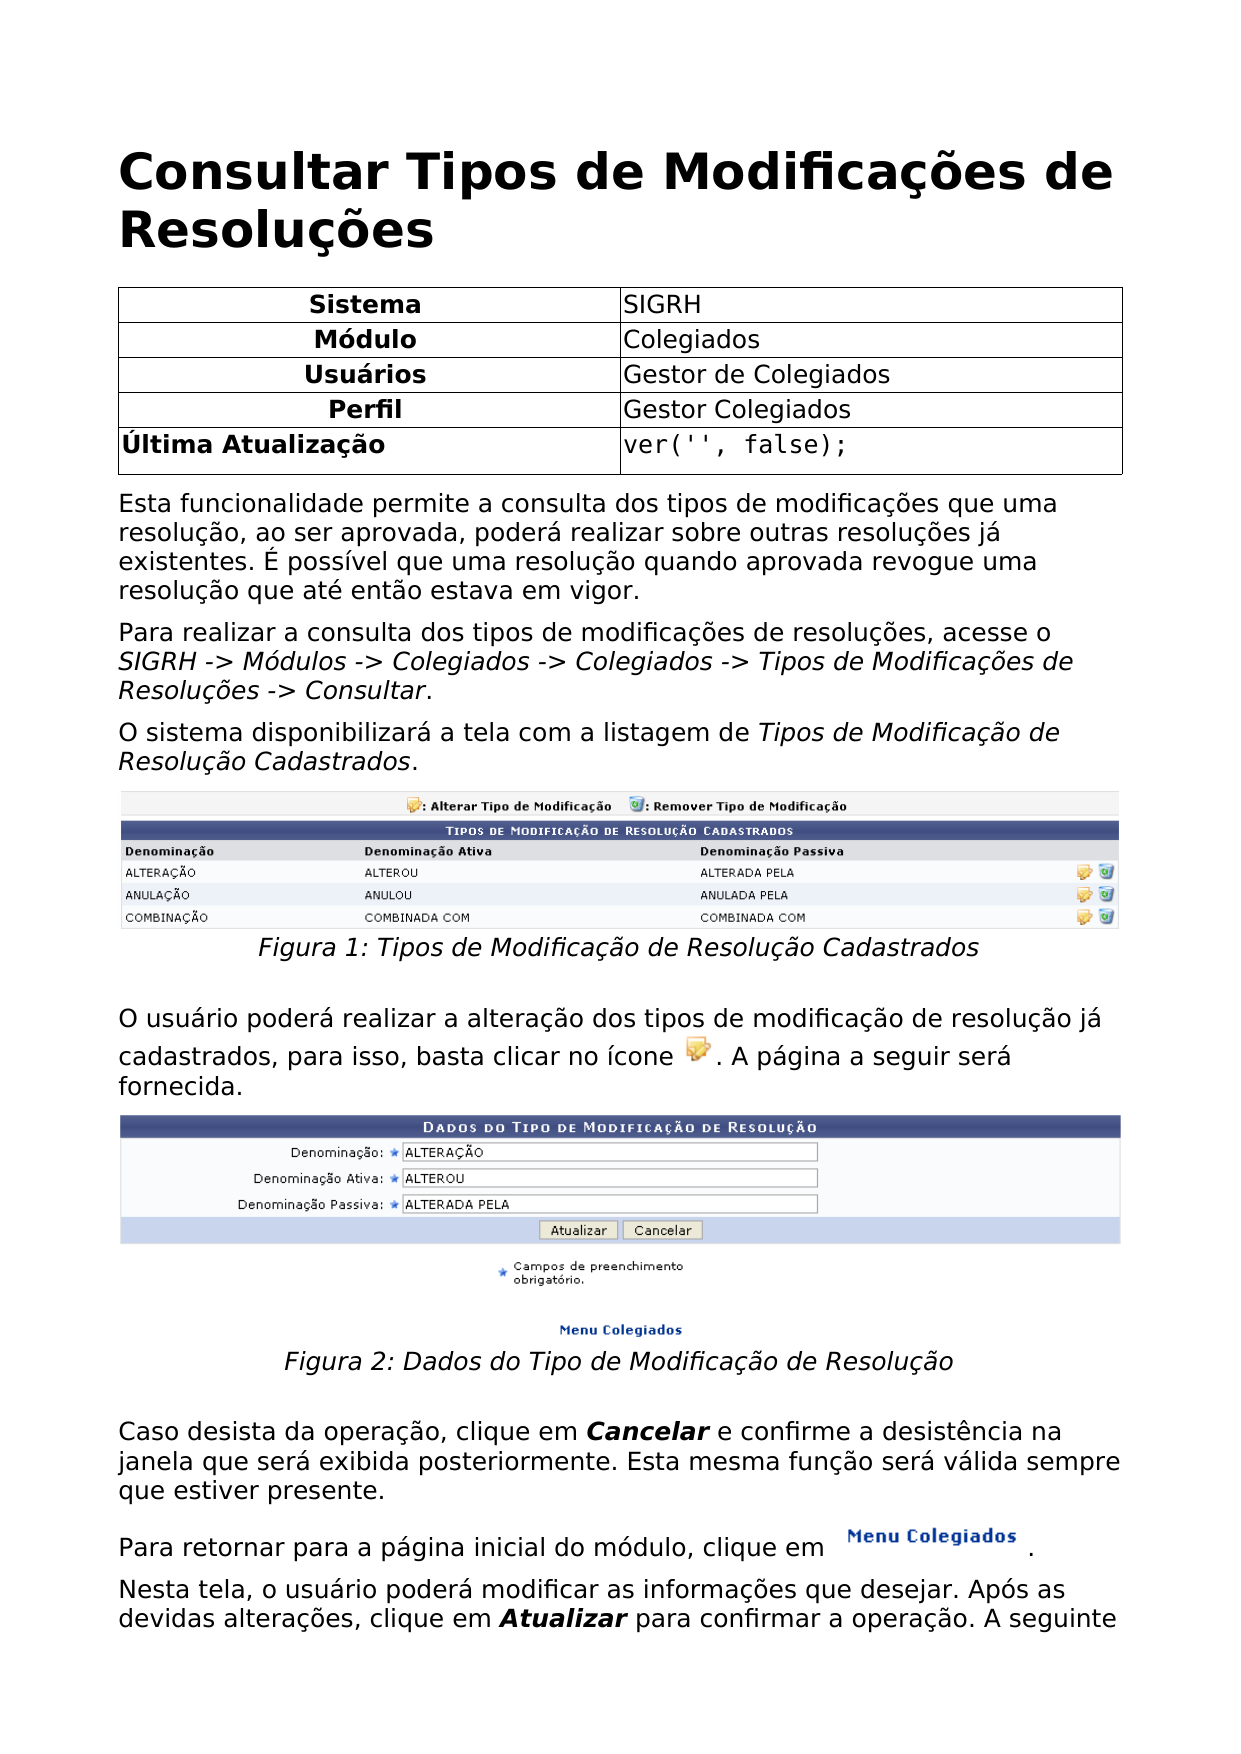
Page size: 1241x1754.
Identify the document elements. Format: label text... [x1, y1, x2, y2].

text Para retornar para a página inicial do módulo, clique em . [118, 1518, 1122, 1563]
picture [118, 789, 1123, 933]
text O usuário poderá realizar a alteração dos tipos de modificação de resolução já cadastrados, para isso, basta clicar no ícone . A página a seguir será fornecida. [118, 1004, 1122, 1101]
text Para realizar a consulta dos tipos de modificações de resoluções, acesse o SIGRH -> Módulos -> Colegiados -> Colegiados -> Tipos de Modificações de Resoluções -> Consultar. [118, 618, 1122, 706]
table_cell Gestor de Colegiados [621, 358, 1122, 392]
table_cell Colegiados [621, 323, 1122, 357]
text Caso desista da operação, clique em Cancelar e confirme a desistência na janela que será exibida posteriormente. Esta mesma função será válida sempre que estiver presente. [118, 1418, 1122, 1505]
table_cell Módulo [119, 323, 620, 357]
picture [118, 1113, 1123, 1347]
table_cell Gestor Colegiados [621, 393, 1122, 427]
table_cell Perfil [119, 393, 620, 427]
text Nesta tela, o usuário poderá modificar as informações que desejar. Após as devidas alterações, clique em Atualizar para confirmar a operação. A seguinte [118, 1575, 1122, 1633]
text Figura 2: Dados do Tipo de Modificação de Resolução [118, 1347, 1122, 1376]
subtitle Consultar Tipos de Modificações de Resoluções [118, 143, 1122, 259]
picture [833, 1517, 1027, 1557]
table_cell ver('', false); [621, 428, 1122, 474]
picture [682, 1032, 715, 1066]
text Figura 1: Tipos de Modificação de Resolução Cadastrados [118, 933, 1122, 962]
text O sistema disponibilizará a tela com a listagem de Tipos de Modificação de Resolução Cadastrados. [118, 718, 1122, 777]
table_cell Última Atualização [119, 428, 620, 474]
table_cell Usuários [119, 358, 620, 392]
table_header SIGRH [621, 288, 1122, 322]
table_header Sistema [119, 288, 620, 322]
text Esta funcionalidade permite a consulta dos tipos de modificações que uma resolução, ao ser aprovada, poderá realizar sobre outras resoluções já existentes. É possível que uma resolução quando aprovada revogue uma resolução que até então estava em vigor. [118, 489, 1122, 606]
